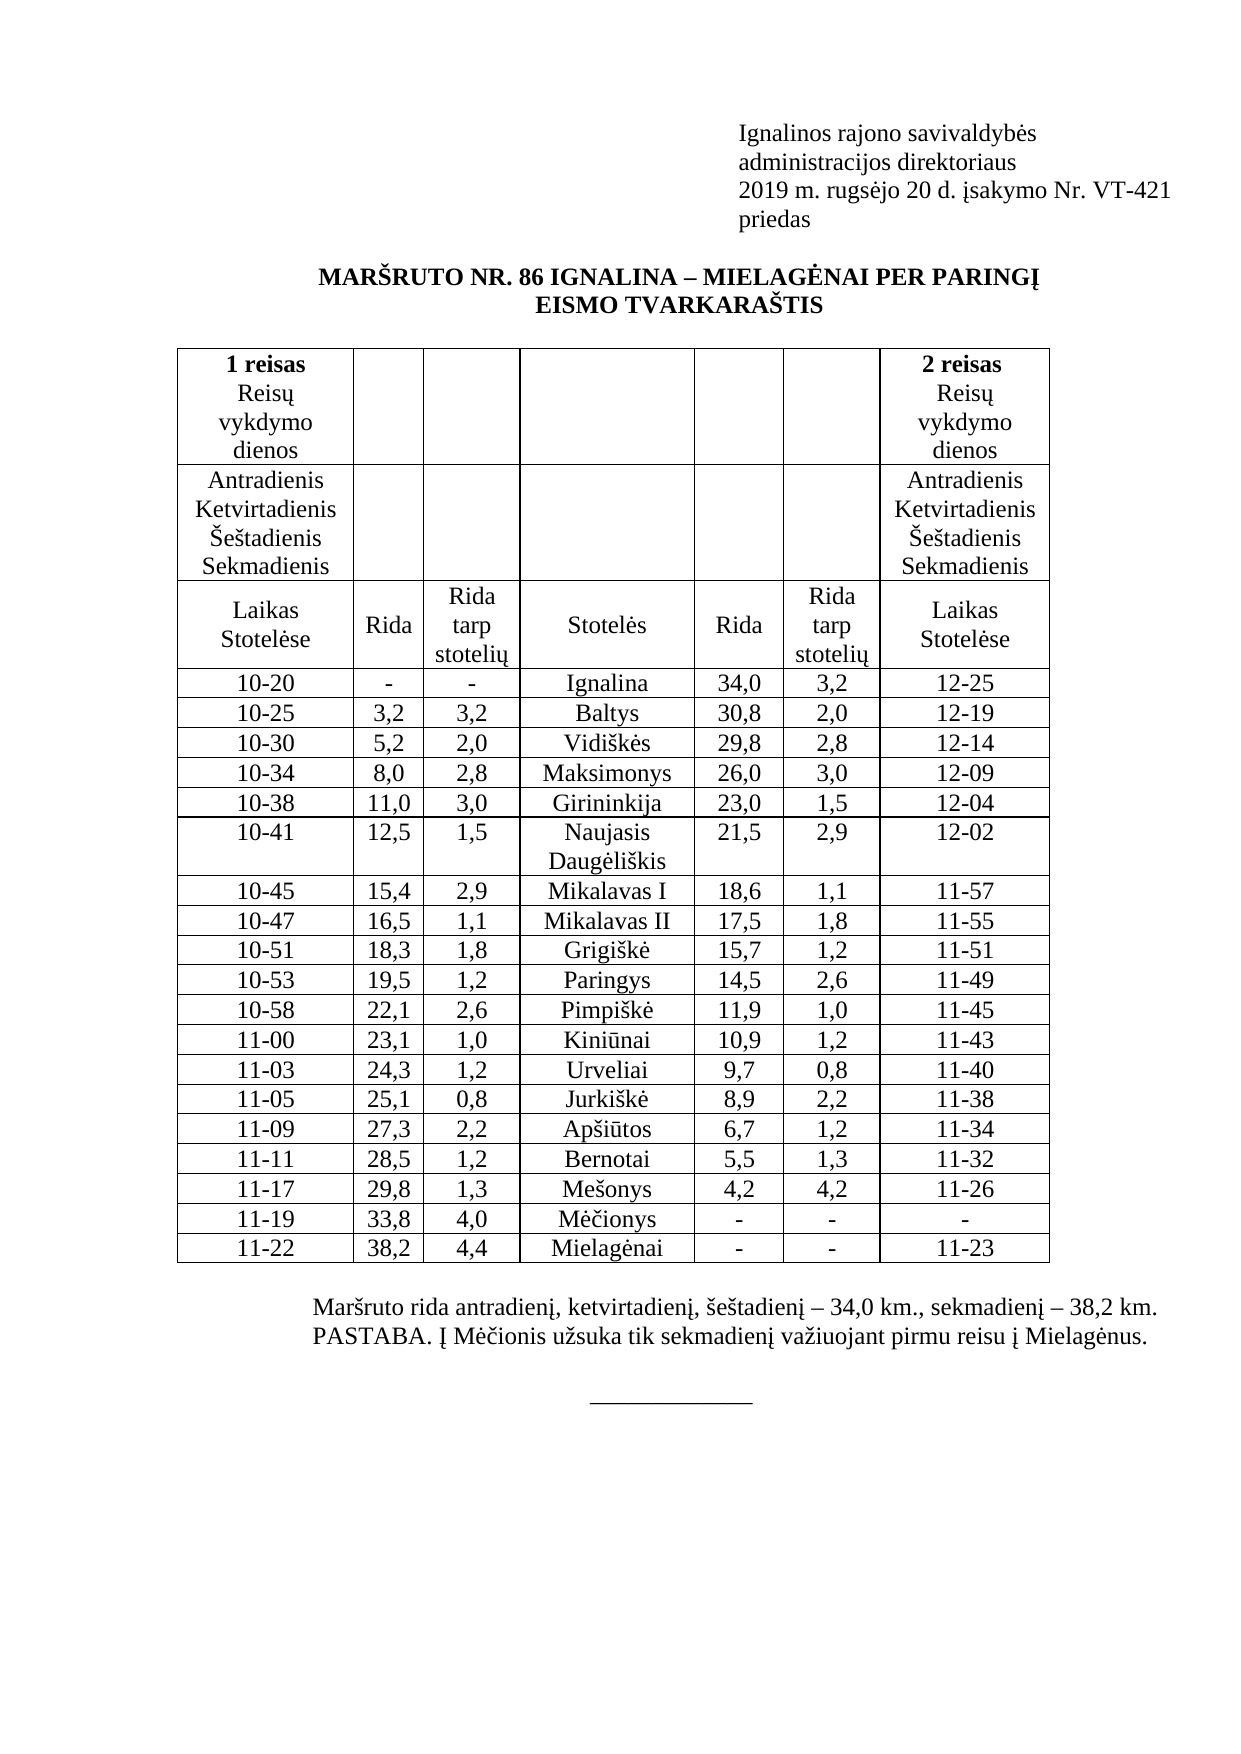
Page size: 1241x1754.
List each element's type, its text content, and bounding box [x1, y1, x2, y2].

text 2019 m. rugsėjo 20 d. įsakymo Nr. VT-421 [738, 176, 1181, 204]
table_cell 1,0 [424, 1025, 519, 1054]
table_cell 12-02 [881, 818, 1049, 875]
table_cell 11-11 [178, 1144, 353, 1173]
table_cell 15,7 [695, 936, 783, 964]
table_cell 8,9 [695, 1085, 783, 1113]
table_cell Rida tarp stotelių [784, 581, 879, 667]
table_cell 2,0 [424, 728, 519, 757]
table_cell Bernotai [521, 1144, 694, 1173]
table_cell 11-03 [178, 1055, 353, 1083]
table_cell 5,2 [354, 728, 423, 757]
table_cell Ignalina [521, 669, 694, 697]
table_cell 10-30 [178, 728, 353, 757]
table_cell 18,6 [695, 876, 783, 905]
table_cell 5,5 [695, 1144, 783, 1173]
table_cell 4,2 [784, 1174, 879, 1203]
table_cell 11-32 [881, 1144, 1049, 1173]
table_cell 8,0 [354, 758, 423, 787]
table_cell 0,8 [784, 1055, 879, 1083]
table_cell 1,3 [424, 1174, 519, 1203]
text PASTABA. Į Mėčionis užsuka tik sekmadienį važiuojant pirmu reisu į Mielagėnus. [177, 1321, 1181, 1349]
table_cell 12,5 [354, 818, 423, 875]
table_cell Mešonys [521, 1174, 694, 1203]
table_cell 16,5 [354, 906, 423, 934]
table_cell 2,6 [424, 995, 519, 1024]
table_cell Mikalavas II [521, 906, 694, 934]
table_cell 11-05 [178, 1085, 353, 1113]
text EISMO TVARKARAŠTIS [177, 291, 1181, 319]
table_cell 12-19 [881, 698, 1049, 727]
table_cell - [695, 1234, 783, 1262]
table_cell 24,3 [354, 1055, 423, 1083]
table_cell 3,2 [424, 698, 519, 727]
text Maršruto Nr. 86 IGNALINA – MIELAGĖNAI PER PARINGĮ [177, 262, 1181, 291]
table_cell Urveliai [521, 1055, 694, 1083]
table_cell Antradienis Ketvirtadienis Šeštadienis Sekmadienis [178, 465, 353, 580]
table_cell 10,9 [695, 1025, 783, 1054]
table_cell 26,0 [695, 758, 783, 787]
table_cell 1,2 [424, 1144, 519, 1173]
table_cell 21,5 [695, 818, 783, 875]
text administracijos direktoriaus [738, 147, 1181, 176]
table_cell Girininkija [521, 788, 694, 816]
table_cell 2,6 [784, 965, 879, 994]
table_cell 9,7 [695, 1055, 783, 1083]
table_cell 1,0 [784, 995, 879, 1024]
table_header [784, 349, 879, 464]
table_cell 1,1 [784, 876, 879, 905]
table_cell 11-55 [881, 906, 1049, 934]
table_cell 33,8 [354, 1204, 423, 1232]
table_cell 2,9 [424, 876, 519, 905]
table_cell 12-14 [881, 728, 1049, 757]
table_cell 2,2 [424, 1114, 519, 1143]
table_cell 3,2 [354, 698, 423, 727]
table_cell 11-19 [178, 1204, 353, 1232]
table_cell Maksimonys [521, 758, 694, 787]
table_cell 6,7 [695, 1114, 783, 1143]
table_cell Naujasis Daugėliškis [521, 818, 694, 875]
table_cell 2,8 [424, 758, 519, 787]
table_cell 28,5 [354, 1144, 423, 1173]
table_cell Pimpiškė [521, 995, 694, 1024]
table_cell 22,1 [354, 995, 423, 1024]
table_cell 10-38 [178, 788, 353, 816]
table_cell 10-34 [178, 758, 353, 787]
table_cell 11-40 [881, 1055, 1049, 1083]
table_cell 10-58 [178, 995, 353, 1024]
table_cell 1,8 [424, 936, 519, 964]
table_cell 10-47 [178, 906, 353, 934]
table_cell 29,8 [354, 1174, 423, 1203]
table_cell 11-51 [881, 936, 1049, 964]
table_cell 10-20 [178, 669, 353, 697]
table_cell 18,3 [354, 936, 423, 964]
table_cell 11-09 [178, 1114, 353, 1143]
table_cell Rida tarp stotelių [424, 581, 519, 667]
table_cell 11-38 [881, 1085, 1049, 1113]
table_cell 3,0 [424, 788, 519, 816]
table_header [695, 349, 783, 464]
table_cell Laikas Stotelėse [881, 581, 1049, 667]
table_cell 29,8 [695, 728, 783, 757]
table_cell 38,2 [354, 1234, 423, 1262]
table_cell 11-23 [881, 1234, 1049, 1262]
table_cell [521, 465, 694, 580]
table_cell Baltys [521, 698, 694, 727]
table_cell 23,0 [695, 788, 783, 816]
table_cell - [695, 1204, 783, 1232]
table_cell 30,8 [695, 698, 783, 727]
table_cell - [881, 1204, 1049, 1232]
table_cell 19,5 [354, 965, 423, 994]
table_cell 15,4 [354, 876, 423, 905]
text Ignalinos rajono savivaldybės [738, 118, 1181, 147]
table_cell - [784, 1234, 879, 1262]
table_cell [784, 465, 879, 580]
table_cell Laikas Stotelėse [178, 581, 353, 667]
table_cell [354, 465, 423, 580]
table_cell 14,5 [695, 965, 783, 994]
table_cell 4,4 [424, 1234, 519, 1262]
table_cell 0,8 [424, 1085, 519, 1113]
table_cell Antradienis Ketvirtadienis Šeštadienis Sekmadienis [881, 465, 1049, 580]
text priedas [738, 204, 1181, 233]
text _____________ [177, 1378, 1181, 1407]
table_cell Paringys [521, 965, 694, 994]
table_header [424, 349, 519, 464]
table_cell 11-45 [881, 995, 1049, 1024]
table_cell 23,1 [354, 1025, 423, 1054]
table_cell Rida [695, 581, 783, 667]
table_cell Stotelės [521, 581, 694, 667]
table_cell Jurkiškė [521, 1085, 694, 1113]
table_cell 2,8 [784, 728, 879, 757]
table_cell 2,0 [784, 698, 879, 727]
table_cell 1,2 [424, 1055, 519, 1083]
table_cell 3,2 [784, 669, 879, 697]
table_header [521, 349, 694, 464]
table_cell 25,1 [354, 1085, 423, 1113]
table_cell 1,5 [424, 818, 519, 875]
table_cell 11-57 [881, 876, 1049, 905]
table_cell [424, 465, 519, 580]
table_cell 1,2 [784, 1114, 879, 1143]
table_cell Mielagėnai [521, 1234, 694, 1262]
table_cell Vidiškės [521, 728, 694, 757]
table_cell 11-17 [178, 1174, 353, 1203]
table_cell [695, 465, 783, 580]
table_cell 10-53 [178, 965, 353, 994]
table_cell 4,2 [695, 1174, 783, 1203]
table_cell - [784, 1204, 879, 1232]
table_cell 27,3 [354, 1114, 423, 1143]
table_cell 10-45 [178, 876, 353, 905]
table_cell 10-25 [178, 698, 353, 727]
table_cell 11-34 [881, 1114, 1049, 1143]
table_cell 1,1 [424, 906, 519, 934]
table_cell Mėčionys [521, 1204, 694, 1232]
table_cell Grigiškė [521, 936, 694, 964]
table_cell 11,0 [354, 788, 423, 816]
table_header 2 reisas Reisų vykdymo dienos [881, 349, 1049, 464]
table_cell 11,9 [695, 995, 783, 1024]
table_cell Mikalavas I [521, 876, 694, 905]
table_cell 11-22 [178, 1234, 353, 1262]
table_cell Kiniūnai [521, 1025, 694, 1054]
table_cell 11-49 [881, 965, 1049, 994]
table_cell 3,0 [784, 758, 879, 787]
table_cell 10-41 [178, 818, 353, 875]
table_cell Apšiūtos [521, 1114, 694, 1143]
table_cell 34,0 [695, 669, 783, 697]
text Maršruto rida antradienį, ketvirtadienį, šeštadienį – 34,0 km., sekmadienį – 38,2 km. [177, 1292, 1181, 1321]
table_cell Rida [354, 581, 423, 667]
table_header 1 reisas Reisų vykdymo dienos [178, 349, 353, 464]
table_cell 11-00 [178, 1025, 353, 1054]
table_cell 1,5 [784, 788, 879, 816]
table_header [354, 349, 423, 464]
table_cell 2,9 [784, 818, 879, 875]
table_cell 12-25 [881, 669, 1049, 697]
table_cell 4,0 [424, 1204, 519, 1232]
table_cell 17,5 [695, 906, 783, 934]
table_cell 1,2 [424, 965, 519, 994]
table_cell 1,8 [784, 906, 879, 934]
table_cell 1,2 [784, 936, 879, 964]
table_cell 11-26 [881, 1174, 1049, 1203]
table_cell 1,2 [784, 1025, 879, 1054]
table_cell - [354, 669, 423, 697]
table_cell 10-51 [178, 936, 353, 964]
table_cell 12-04 [881, 788, 1049, 816]
table_cell 12-09 [881, 758, 1049, 787]
table_cell 1,3 [784, 1144, 879, 1173]
table_cell 11-43 [881, 1025, 1049, 1054]
table_cell - [424, 669, 519, 697]
table_cell 2,2 [784, 1085, 879, 1113]
